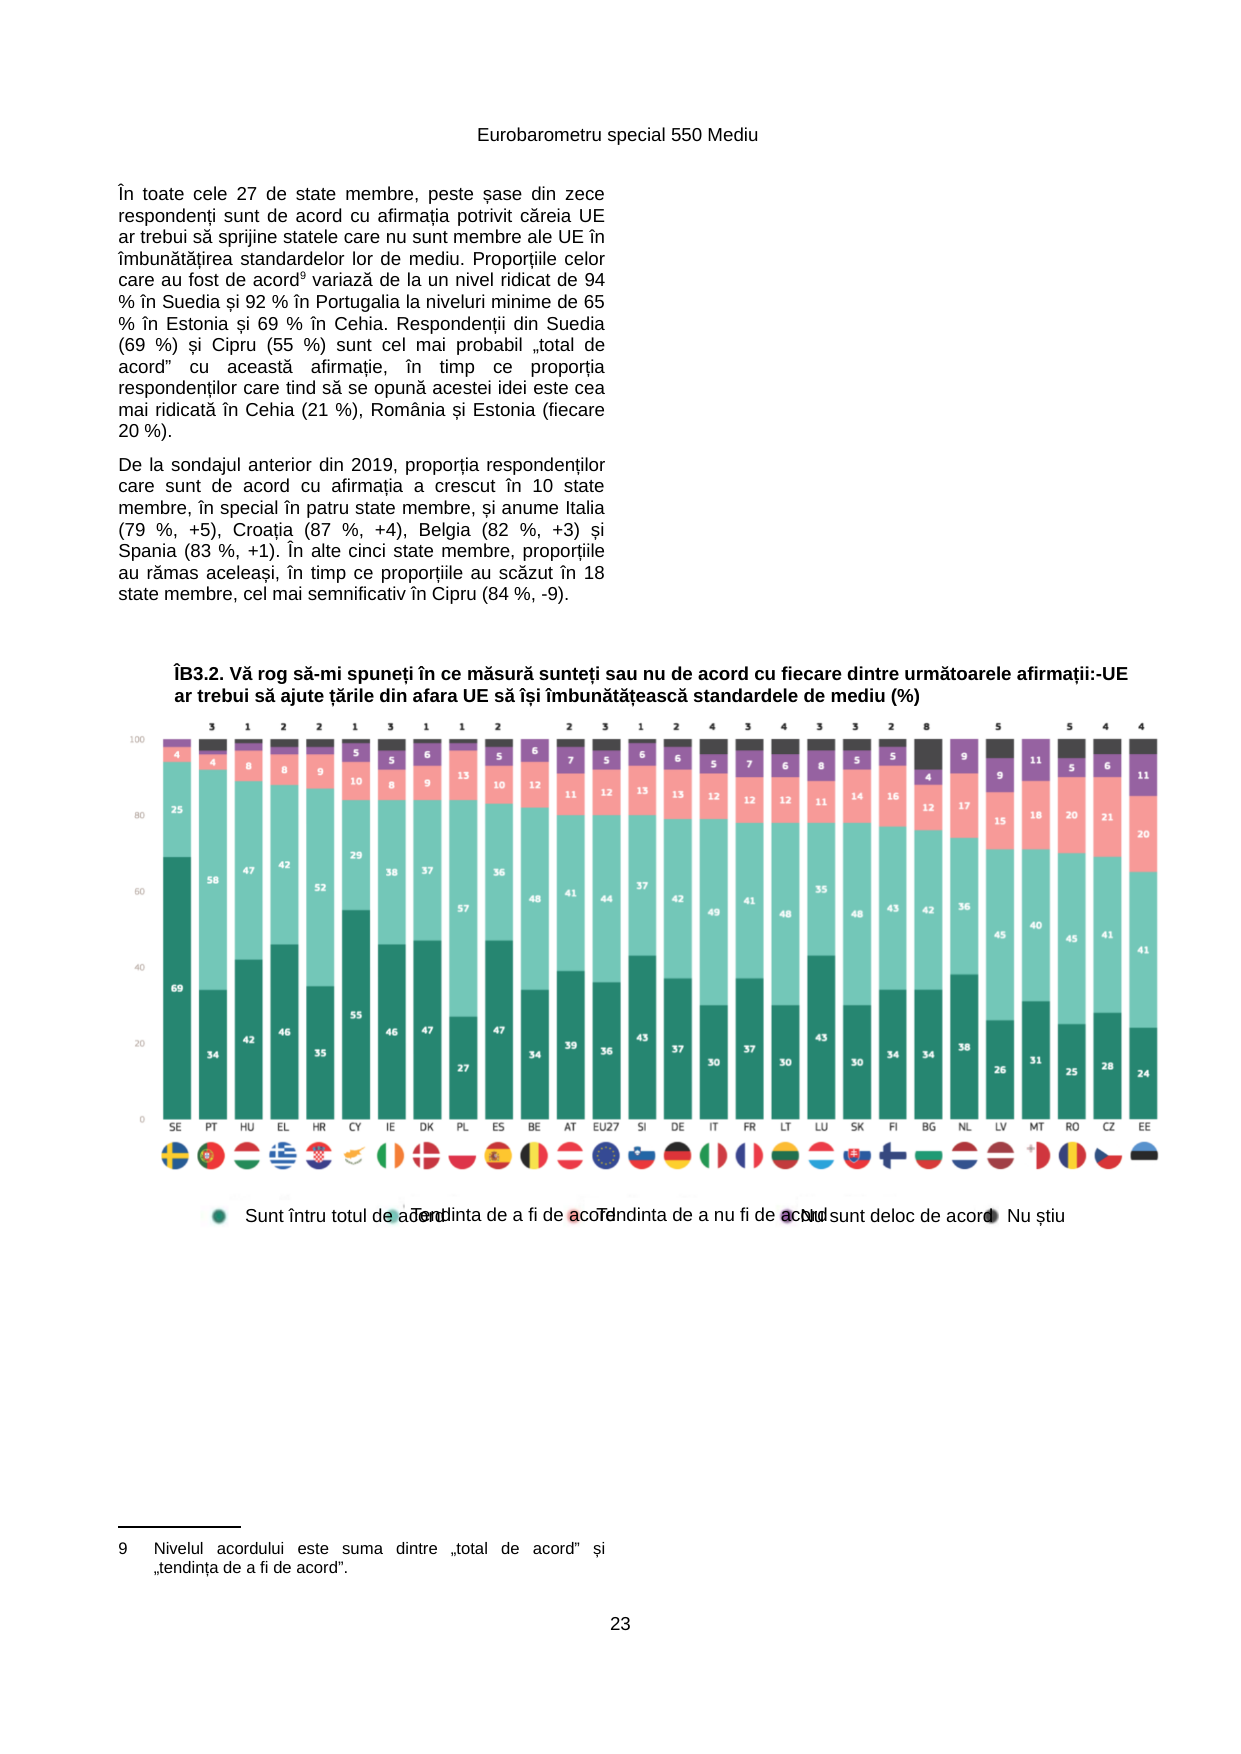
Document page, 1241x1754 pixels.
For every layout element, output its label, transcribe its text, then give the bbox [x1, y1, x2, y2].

picture [200, 1190, 999, 1230]
text În toate cele 27 de state membre, peste șase din zece respondenți sunt de acord cu afirmația potrivit căreia UE ar trebui să sprijine statele care nu sunt membre ale UE în îmbunătățirea standardelor lor de mediu. Proporțiile celor care au fost de acord variază de la un nivel ridicat de 94 % în Suedia și 92 % în Portugalia la niveluri minime de 65 % în Estonia și 69 % în Cehia. Respondenții din Suedia (69 %) și Cipru (55 %) sunt cel mai probabil „total de acord” cu această afirmație, în timp ce proporția respondenților care tind să se opună acestei idei este cea mai ridicată în Cehia (21 %), România și Estonia (fiecare 20 %). [118, 183, 605, 442]
text Nivelul acordului este suma dintre „total de acord” și „tendința de a fi de acord”. [118, 1538, 605, 1577]
picture [118, 718, 1164, 1176]
text De la sondajul anterior din 2019, proporția respondenților care sunt de acord cu afirmația a crescut în 10 state membre, în special în patru state membre, și anume Italia (79 %, +5), Croația (87 %, +4), Belgia (82 %, +3) și Spania (83 %, +1). În alte cinci state membre, proporțiile au rămas aceleași, în timp ce proporțiile au scăzut în 18 state membre, cel mai semnificativ în Cipru (84 %, -9). [118, 454, 605, 604]
